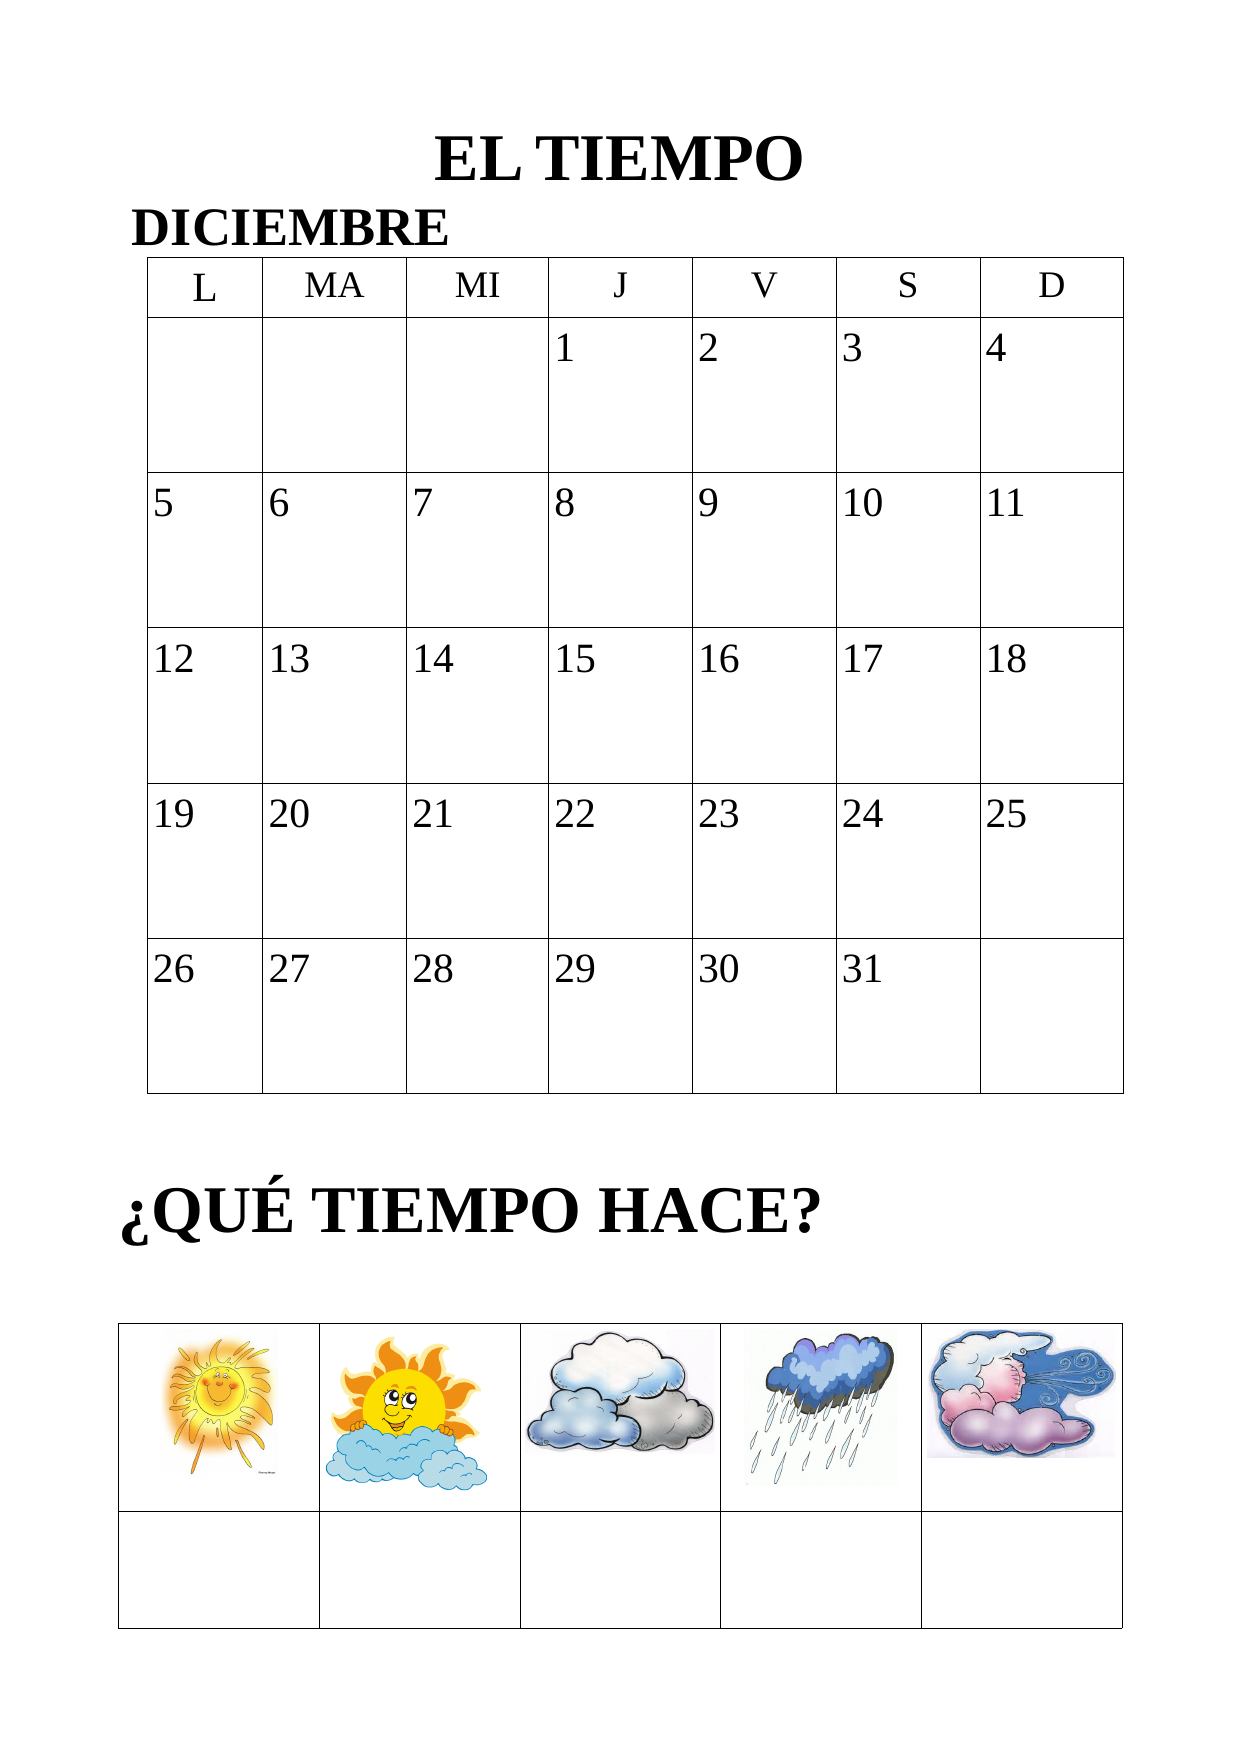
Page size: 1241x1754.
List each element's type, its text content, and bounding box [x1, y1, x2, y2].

table_cell 19 [148, 784, 262, 938]
table_header MI [407, 258, 548, 317]
table_header MA [263, 258, 406, 317]
table_header S [837, 258, 980, 317]
text DICIEMBRE [118, 195, 1122, 257]
table_cell [148, 318, 262, 472]
table_cell [407, 318, 548, 472]
table_cell 31 [837, 939, 980, 1093]
picture [927, 1329, 1117, 1458]
table_cell 28 [407, 939, 548, 1093]
table_cell 18 [981, 628, 1123, 782]
table_cell 9 [693, 473, 836, 627]
table_cell [922, 1512, 1122, 1627]
table_header V [693, 258, 836, 317]
table_cell 3 [837, 318, 980, 472]
table_cell [119, 1512, 319, 1627]
table_header [922, 1324, 1122, 1511]
table_cell [721, 1512, 921, 1627]
picture [744, 1329, 898, 1485]
table_header D [981, 258, 1123, 317]
table_cell 11 [981, 473, 1123, 627]
table_cell 2 [693, 318, 836, 472]
table_cell [521, 1512, 720, 1627]
table_cell 30 [693, 939, 836, 1093]
table_cell 29 [549, 939, 692, 1093]
table_cell 6 [263, 473, 406, 627]
table_header J [549, 258, 692, 317]
table_cell 21 [407, 784, 548, 938]
table_cell 5 [148, 473, 262, 627]
table_cell 20 [263, 784, 406, 938]
text ¿QUÉ TIEMPO HACE? [118, 1170, 1122, 1247]
table_cell 10 [837, 473, 980, 627]
table_cell 17 [837, 628, 980, 782]
table_cell 14 [407, 628, 548, 782]
table_cell 25 [981, 784, 1123, 938]
table_header [320, 1324, 520, 1511]
table_cell 1 [549, 318, 692, 472]
picture [158, 1329, 279, 1477]
table_cell 7 [407, 473, 548, 627]
table_cell 27 [263, 939, 406, 1093]
table_header [721, 1324, 921, 1511]
table_cell 8 [549, 473, 692, 627]
table_cell 12 [148, 628, 262, 782]
table_cell 16 [693, 628, 836, 782]
table_cell 13 [263, 628, 406, 782]
table_cell 24 [837, 784, 980, 938]
table_cell 15 [549, 628, 692, 782]
table_cell 22 [549, 784, 692, 938]
table_header L [148, 258, 262, 317]
table_cell 26 [148, 939, 262, 1093]
table_cell 23 [693, 784, 836, 938]
table_header [119, 1324, 319, 1511]
picture [324, 1336, 488, 1491]
text EL TIEMPO [118, 118, 1122, 195]
table_cell [981, 939, 1123, 1093]
picture [525, 1329, 715, 1454]
table_header [521, 1324, 720, 1511]
table_cell [263, 318, 406, 472]
table_cell [320, 1512, 520, 1627]
table_cell 4 [981, 318, 1123, 472]
